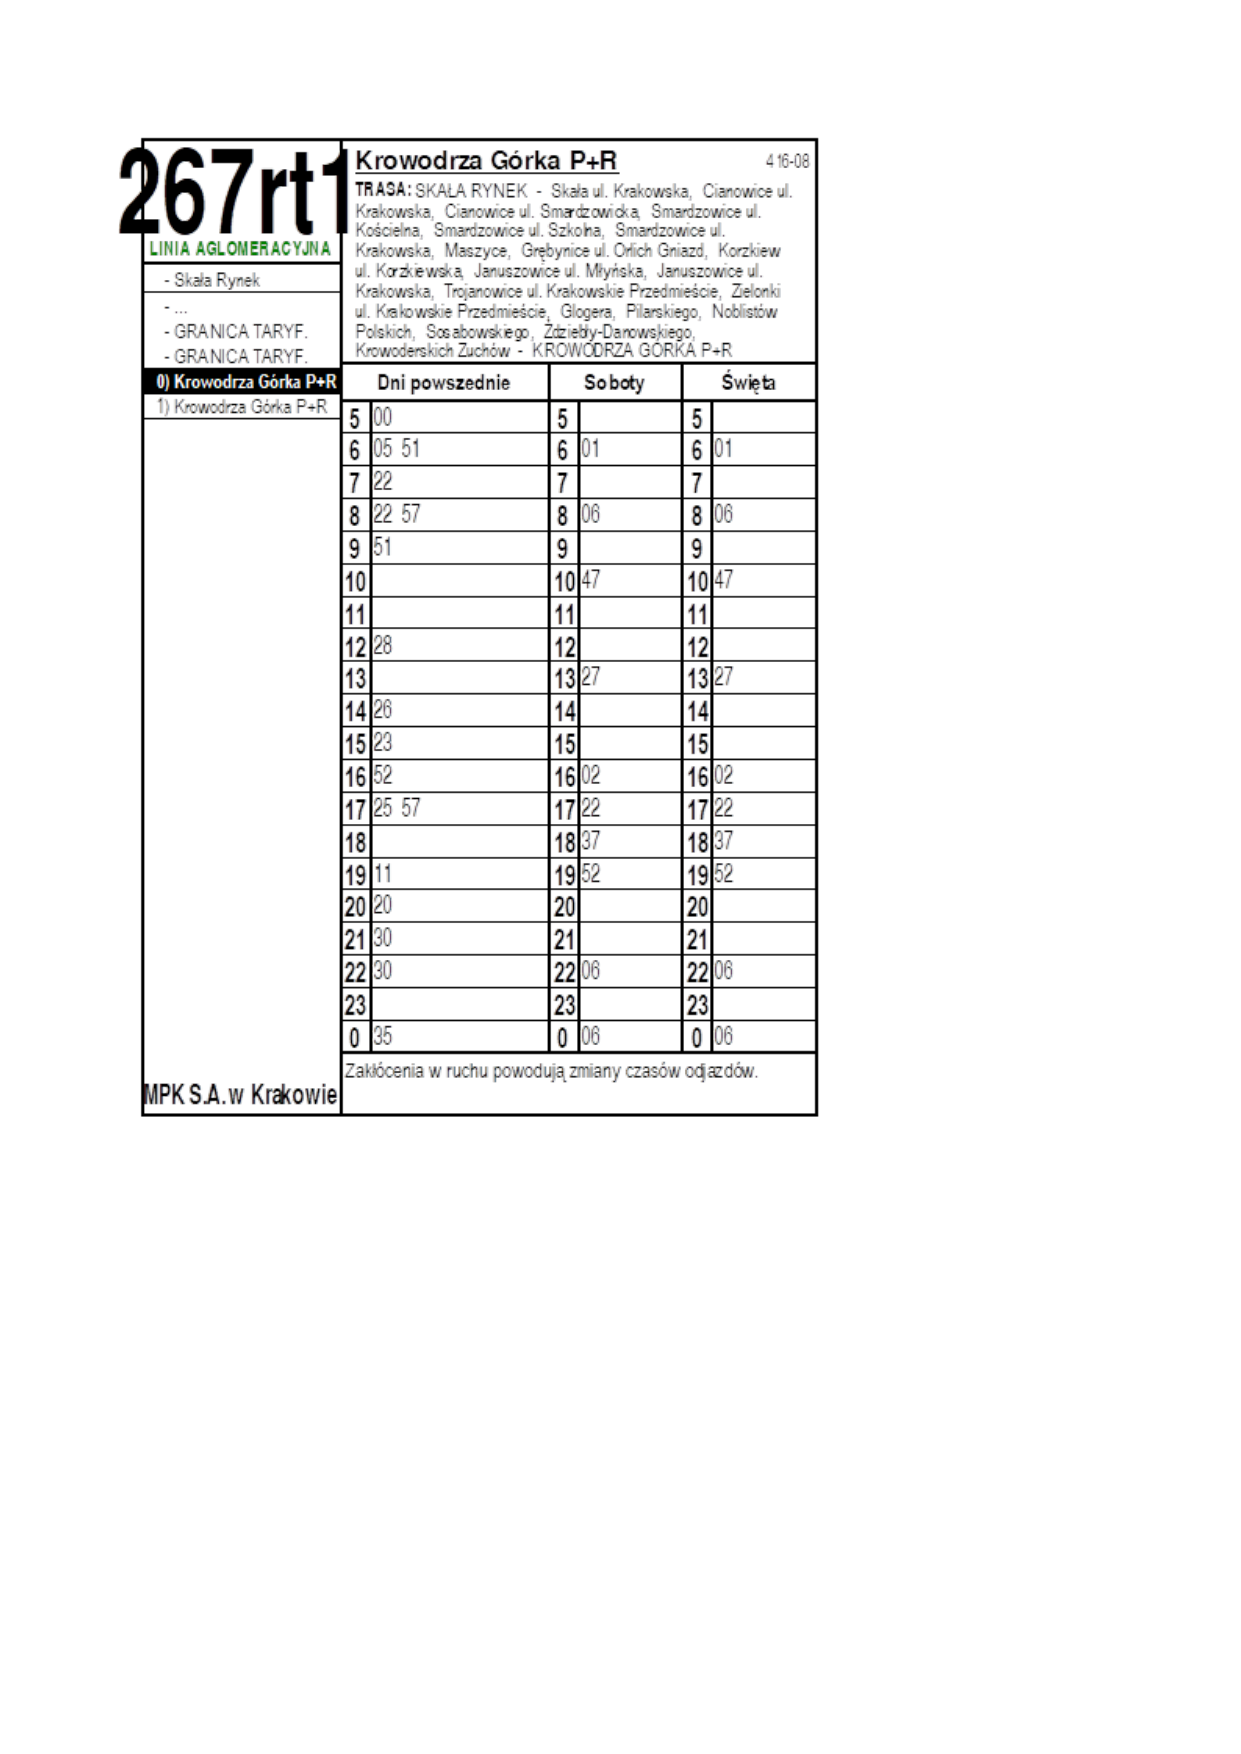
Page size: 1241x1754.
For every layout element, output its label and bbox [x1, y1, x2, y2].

picture [118, 118, 820, 1120]
